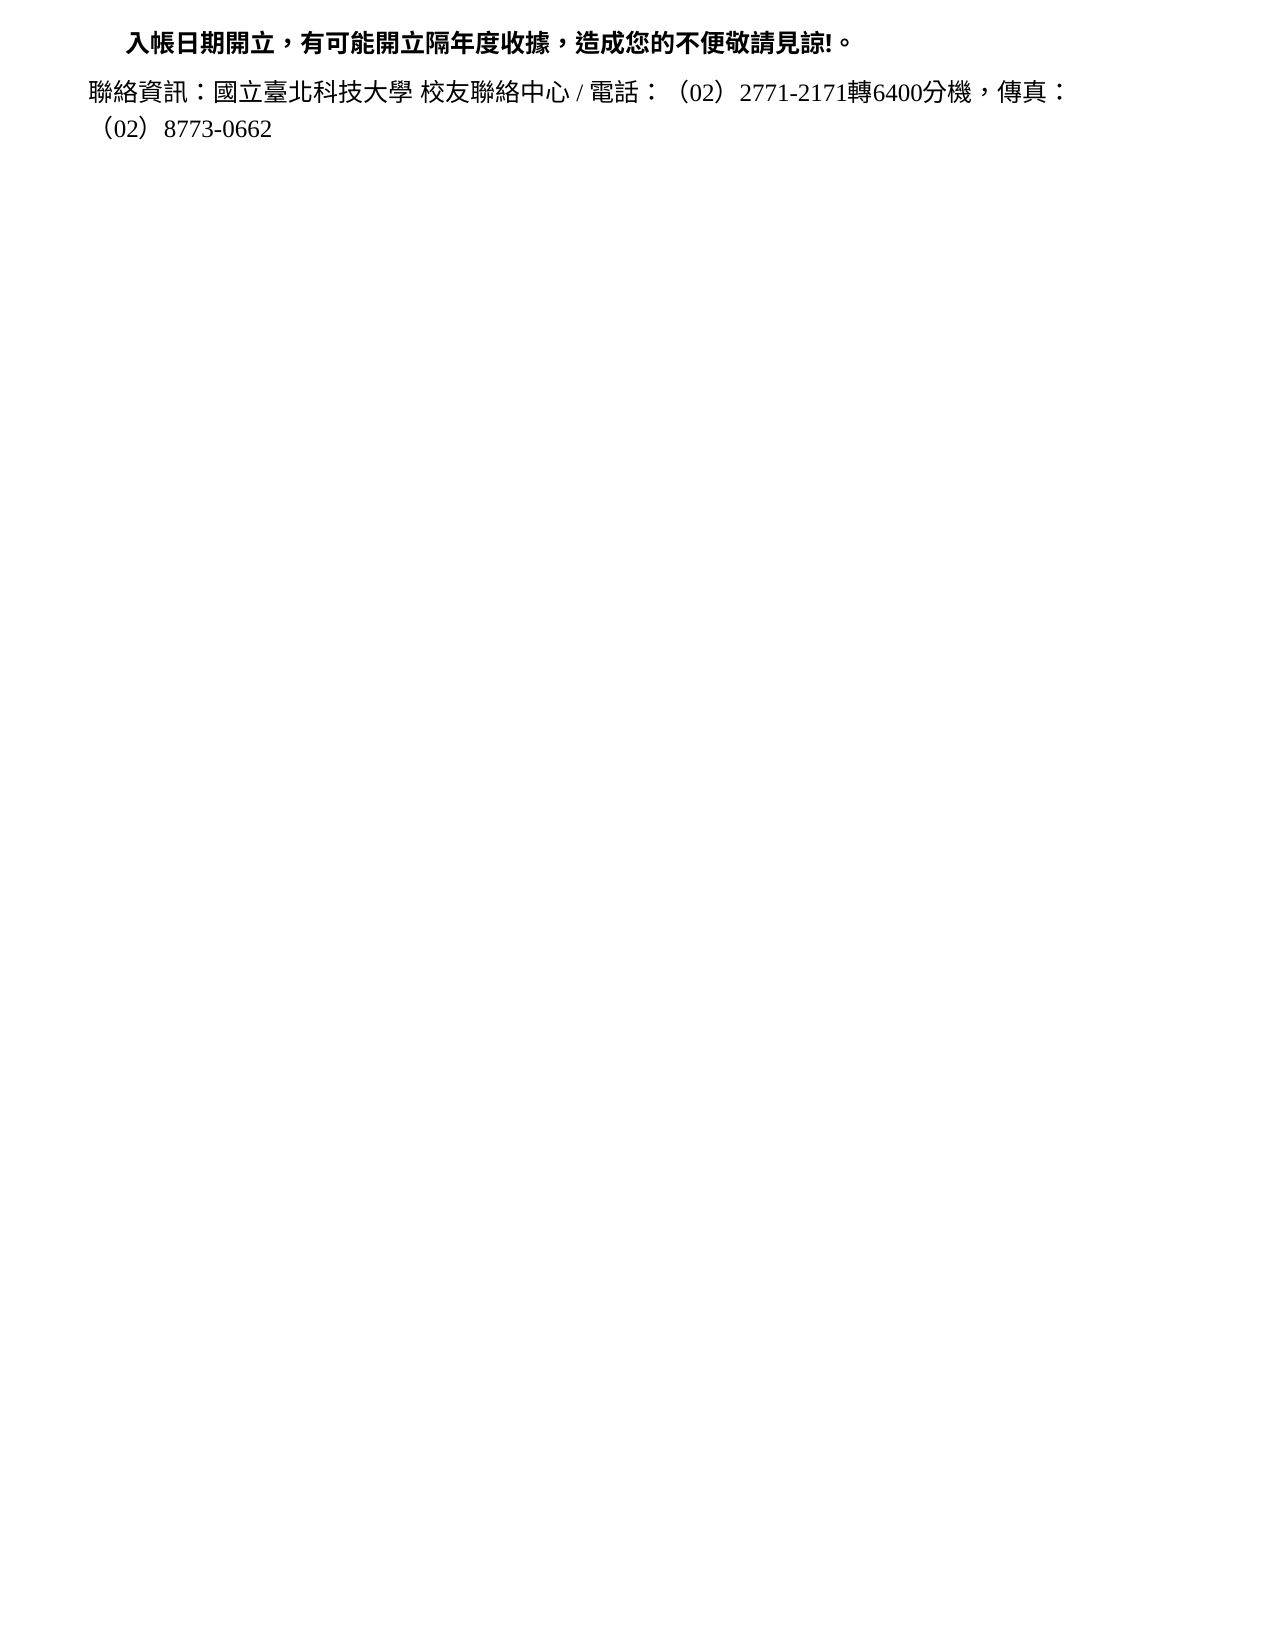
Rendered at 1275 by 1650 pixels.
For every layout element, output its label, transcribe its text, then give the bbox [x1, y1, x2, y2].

text 入帳日期開立，有可能開立隔年度收據，造成您的不便敬請見諒!。 [89, 24, 1186, 60]
text 聯絡資訊：國立臺北科技大學 校友聯絡中心 / 電話：（02）2771-2171轉6400分機，傳真：（02）8773-0662 [89, 72, 1186, 145]
